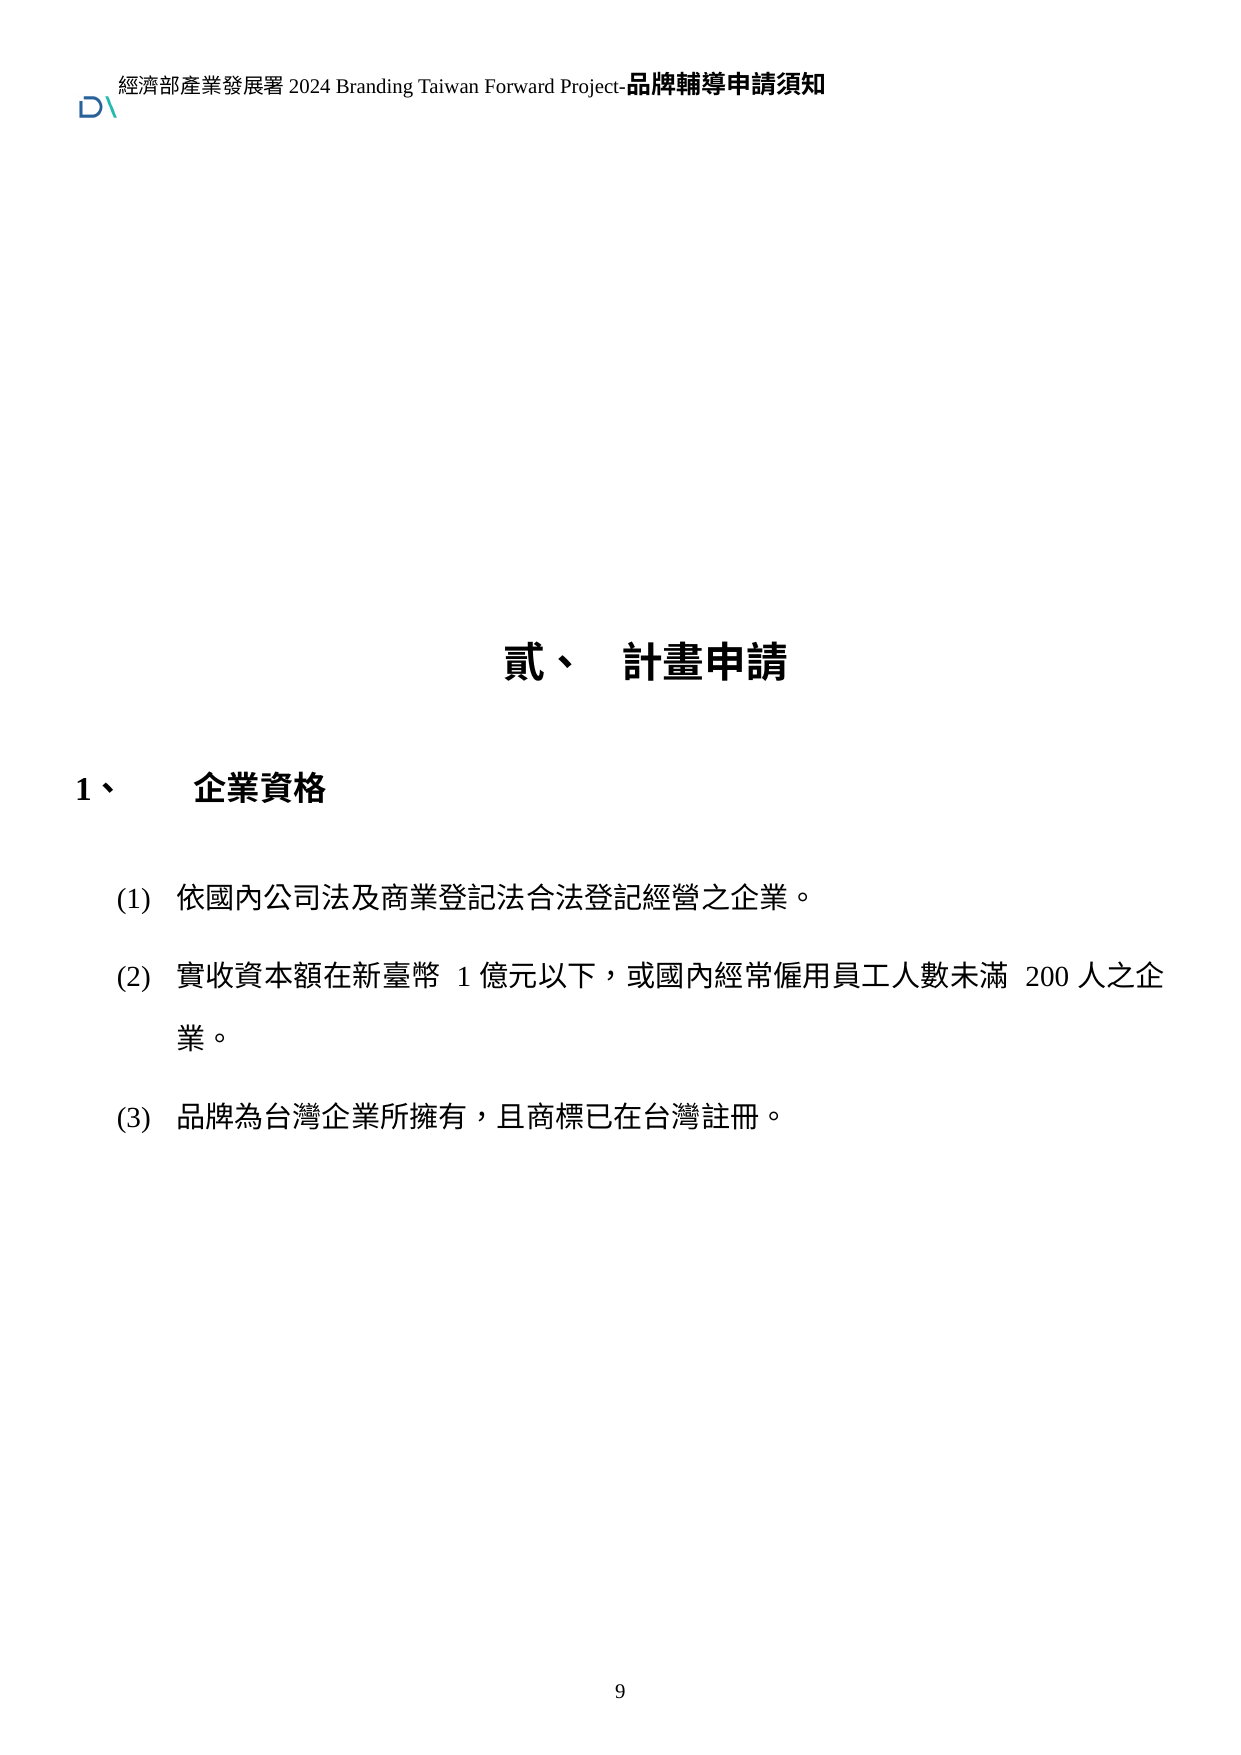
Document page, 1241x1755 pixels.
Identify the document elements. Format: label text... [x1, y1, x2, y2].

list 依國內公司法及商業登記法合法登記經營之企業。 [117, 854, 1165, 917]
list 計畫申請 [125, 618, 1165, 681]
list 企業資格 [75, 744, 1165, 807]
list 實收資本額在新臺幣 1 億元以下，或國內經常僱用員工人數未滿 200 人之企業。 [117, 932, 1165, 1057]
list 品牌為台灣企業所擁有，且商標已在台灣註冊。 [117, 1073, 1165, 1136]
